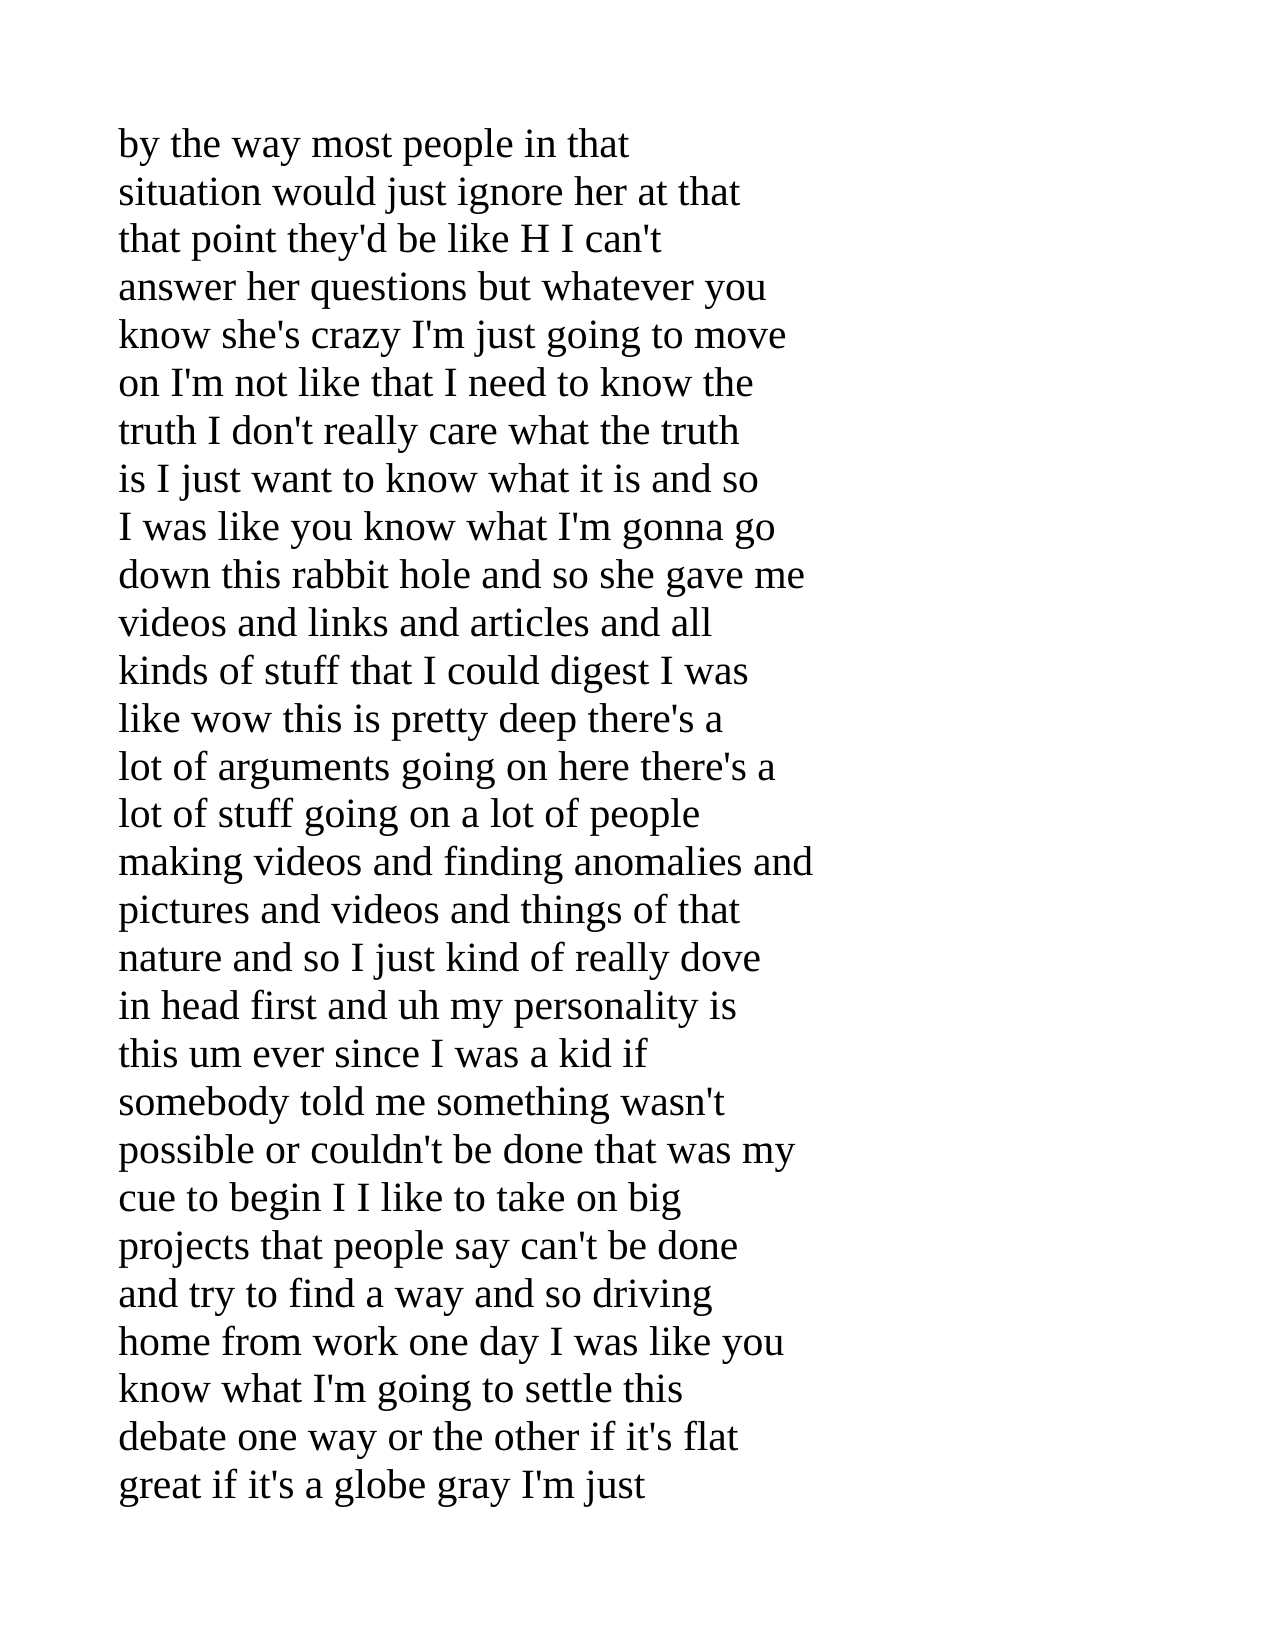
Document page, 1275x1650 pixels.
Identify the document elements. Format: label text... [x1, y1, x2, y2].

text in head first and uh my personality is [118, 981, 1157, 1028]
text projects that people say can't be done [118, 1220, 1157, 1268]
text this um ever since I was a kid if [118, 1028, 1157, 1076]
text lot of stuff going on a lot of people [118, 789, 1157, 837]
text situation would just ignore her at that [118, 166, 1157, 214]
text on I'm not like that I need to know the [118, 358, 1157, 406]
text nature and so I just kind of really dove [118, 933, 1157, 981]
text down this rabbit hole and so she gave me [118, 549, 1157, 597]
text debate one way or the other if it's flat [118, 1412, 1157, 1460]
text cue to begin I I like to take on big [118, 1172, 1157, 1220]
text somebody told me something wasn't [118, 1076, 1157, 1124]
text making videos and finding anomalies and [118, 837, 1157, 885]
text and try to find a way and so driving [118, 1268, 1157, 1316]
text videos and links and articles and all [118, 597, 1157, 645]
text truth I don't really care what the truth [118, 406, 1157, 453]
text know she's crazy I'm just going to move [118, 310, 1157, 358]
text that point they'd be like H I can't [118, 214, 1157, 262]
text great if it's a globe gray I'm just [118, 1460, 1157, 1508]
text I was like you know what I'm gonna go [118, 501, 1157, 549]
text pictures and videos and things of that [118, 885, 1157, 933]
text know what I'm going to settle this [118, 1364, 1157, 1412]
text kinds of stuff that I could digest I was [118, 645, 1157, 693]
text is I just want to know what it is and so [118, 453, 1157, 501]
text answer her questions but whatever you [118, 262, 1157, 310]
text lot of arguments going on here there's a [118, 741, 1157, 789]
text possible or couldn't be done that was my [118, 1124, 1157, 1172]
text by the way most people in that [118, 118, 1157, 166]
text home from work one day I was like you [118, 1316, 1157, 1364]
text like wow this is pretty deep there's a [118, 693, 1157, 741]
